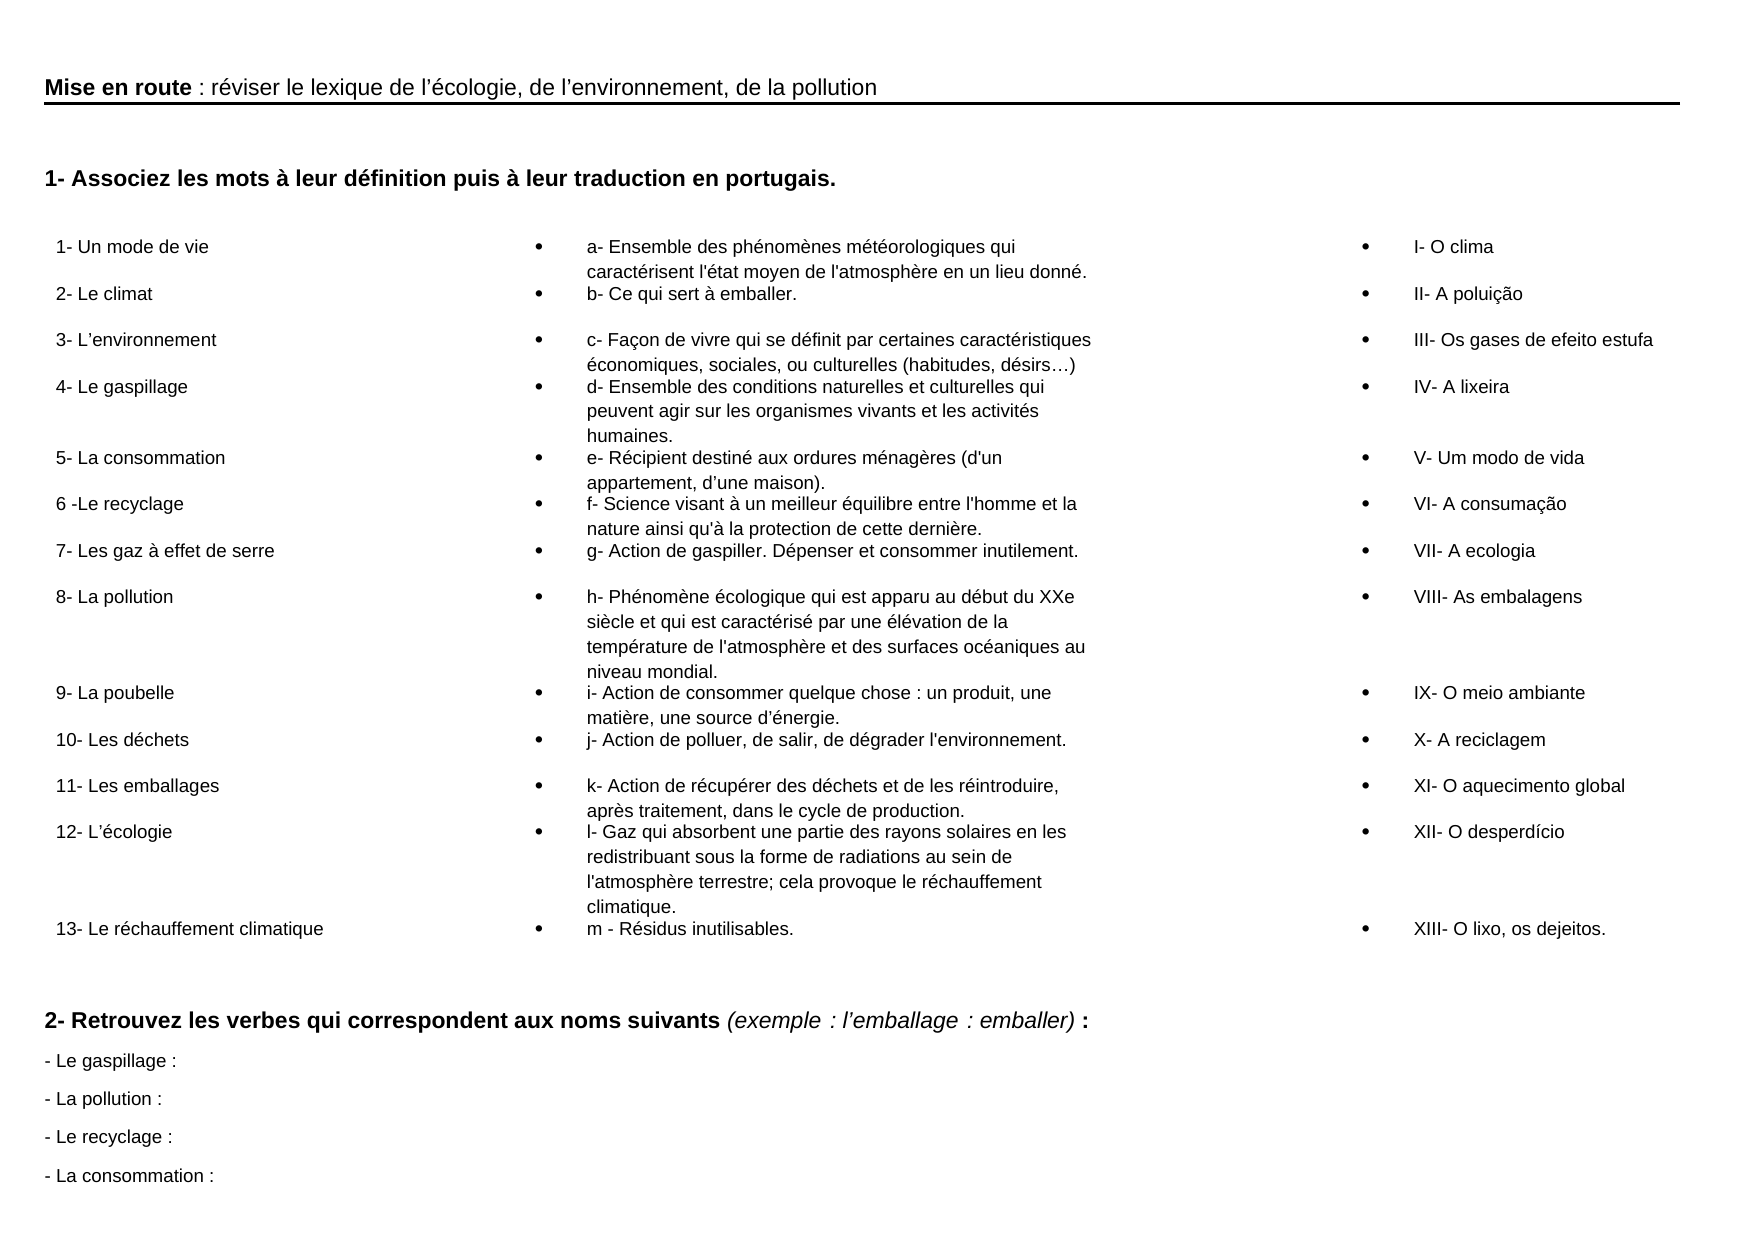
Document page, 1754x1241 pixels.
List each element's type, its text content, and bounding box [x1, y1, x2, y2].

table_cell [1314, 586, 1402, 682]
table_cell [487, 329, 575, 376]
table_cell IX- O meio ambiante [1402, 682, 1679, 728]
table_cell IV- A lixeira [1402, 376, 1679, 447]
table_cell [354, 821, 487, 917]
text - Le recyclage : [44, 1126, 1680, 1148]
text - La pollution : [44, 1088, 1680, 1109]
table_cell 6 -Le recyclage [44, 493, 354, 539]
table_cell [487, 682, 575, 728]
table_cell [1122, 586, 1314, 682]
table_cell 13- Le réchauffement climatique [44, 917, 354, 964]
table_cell 11- Les emballages [44, 775, 354, 821]
table_cell [487, 283, 575, 329]
table_cell [1122, 821, 1314, 917]
table_cell [354, 775, 487, 821]
table_cell V- Um modo de vida [1402, 447, 1679, 493]
table_cell [487, 586, 575, 682]
table_cell [354, 376, 487, 447]
table_cell [487, 729, 575, 775]
table_header [1122, 236, 1314, 283]
table_cell [1314, 283, 1402, 329]
table_cell [1314, 917, 1402, 964]
table_cell [1314, 540, 1402, 586]
table_cell [487, 775, 575, 821]
table_cell [354, 729, 487, 775]
table_cell m - Résidus inutilisables. [575, 917, 1122, 964]
table_cell 10- Les déchets [44, 729, 354, 775]
table_cell [354, 283, 487, 329]
table_cell b- Ce qui sert à emballer. [575, 283, 1122, 329]
table_cell [354, 540, 487, 586]
table_cell h- Phénomène écologique qui est apparu au début du XXe siècle et qui est caractérisé par une élévation de la température de l'atmosphère et des surfaces océaniques au niveau mondial. [575, 586, 1122, 682]
table_cell [354, 329, 487, 376]
table_cell [354, 493, 487, 539]
table_cell [487, 917, 575, 964]
table_cell 5- La consommation [44, 447, 354, 493]
table_cell [1122, 917, 1314, 964]
table_header I- O clima [1402, 236, 1679, 283]
table_header a- Ensemble des phénomènes météorologiques qui caractérisent l'état moyen de l'atmosphère en un lieu donné. [575, 236, 1122, 283]
table_cell VII- A ecologia [1402, 540, 1679, 586]
table_cell 9- La poubelle [44, 682, 354, 728]
table_cell [1314, 821, 1402, 917]
table_cell [1314, 376, 1402, 447]
table_cell VIII- As embalagens [1402, 586, 1679, 682]
table_header [1314, 236, 1402, 283]
table_cell III- Os gases de efeito estufa [1402, 329, 1679, 376]
text - Le gaspillage : [44, 1050, 1680, 1071]
table_cell c- Façon de vivre qui se définit par certaines caractéristiques économiques, sociales, ou culturelles (habitudes, désirs…) [575, 329, 1122, 376]
table_cell [487, 376, 575, 447]
table_cell i- Action de consommer quelque chose : un produit, une matière, une source d’énergie. [575, 682, 1122, 728]
table_cell VI- A consumação [1402, 493, 1679, 539]
table_cell 12- L’écologie [44, 821, 354, 917]
table_cell [1122, 283, 1314, 329]
table_cell X- A reciclagem [1402, 729, 1679, 775]
table_cell j- Action de polluer, de salir, de dégrader l'environnement. [575, 729, 1122, 775]
table_cell 4- Le gaspillage [44, 376, 354, 447]
table_cell [1314, 447, 1402, 493]
table_cell 8- La pollution [44, 586, 354, 682]
table_cell [354, 682, 487, 728]
table_cell e- Récipient destiné aux ordures ménagères (d'un appartement, d’une maison). [575, 447, 1122, 493]
table_cell [1314, 729, 1402, 775]
table_cell f- Science visant à un meilleur équilibre entre l'homme et la nature ainsi qu'à la protection de cette dernière. [575, 493, 1122, 539]
table_cell [1122, 729, 1314, 775]
table_header [354, 236, 487, 283]
table_cell XIII- O lixo, os dejeitos. [1402, 917, 1679, 964]
table_cell [1314, 329, 1402, 376]
table_cell l- Gaz qui absorbent une partie des rayons solaires en les redistribuant sous la forme de radiations au sein de l'atmosphère terrestre; cela provoque le réchauffement climatique. [575, 821, 1122, 917]
table_cell [1122, 540, 1314, 586]
table_cell [1122, 376, 1314, 447]
table_cell 2- Le climat [44, 283, 354, 329]
table_cell XII- O desperdício [1402, 821, 1679, 917]
table_cell [354, 447, 487, 493]
table_cell d- Ensemble des conditions naturelles et culturelles qui peuvent agir sur les organismes vivants et les activités humaines. [575, 376, 1122, 447]
table_cell [1122, 447, 1314, 493]
text 1- Associez les mots à leur définition puis à leur traduction en portugais. [44, 165, 1680, 219]
table_cell [1314, 493, 1402, 539]
table_cell 7- Les gaz à effet de serre [44, 540, 354, 586]
table_cell [487, 821, 575, 917]
table_cell XI- O aquecimento global [1402, 775, 1679, 821]
table_header 1- Un mode de vie [44, 236, 354, 283]
table_cell g- Action de gaspiller. Dépenser et consommer inutilement. [575, 540, 1122, 586]
table_cell [354, 586, 487, 682]
table_cell [487, 540, 575, 586]
table_cell [487, 447, 575, 493]
table_cell [1314, 775, 1402, 821]
table_cell [1314, 682, 1402, 728]
table_cell [487, 493, 575, 539]
table_cell [1122, 775, 1314, 821]
text Mise en route : réviser le lexique de l’écologie, de l’environnement, de la pollution [44, 74, 1680, 102]
table_cell [1122, 682, 1314, 728]
text 2- Retrouvez les verbes qui correspondent aux noms suivants (exemple : l’emballage : emballer) : [44, 1007, 1680, 1033]
table_cell [354, 917, 487, 964]
table_cell [1122, 329, 1314, 376]
table_cell II- A poluição [1402, 283, 1679, 329]
table_cell k- Action de récupérer des déchets et de les réintroduire, après traitement, dans le cycle de production. [575, 775, 1122, 821]
text - La consommation : [44, 1164, 1680, 1186]
table_header [487, 236, 575, 283]
table_cell 3- L’environnement [44, 329, 354, 376]
table_cell [1122, 493, 1314, 539]
